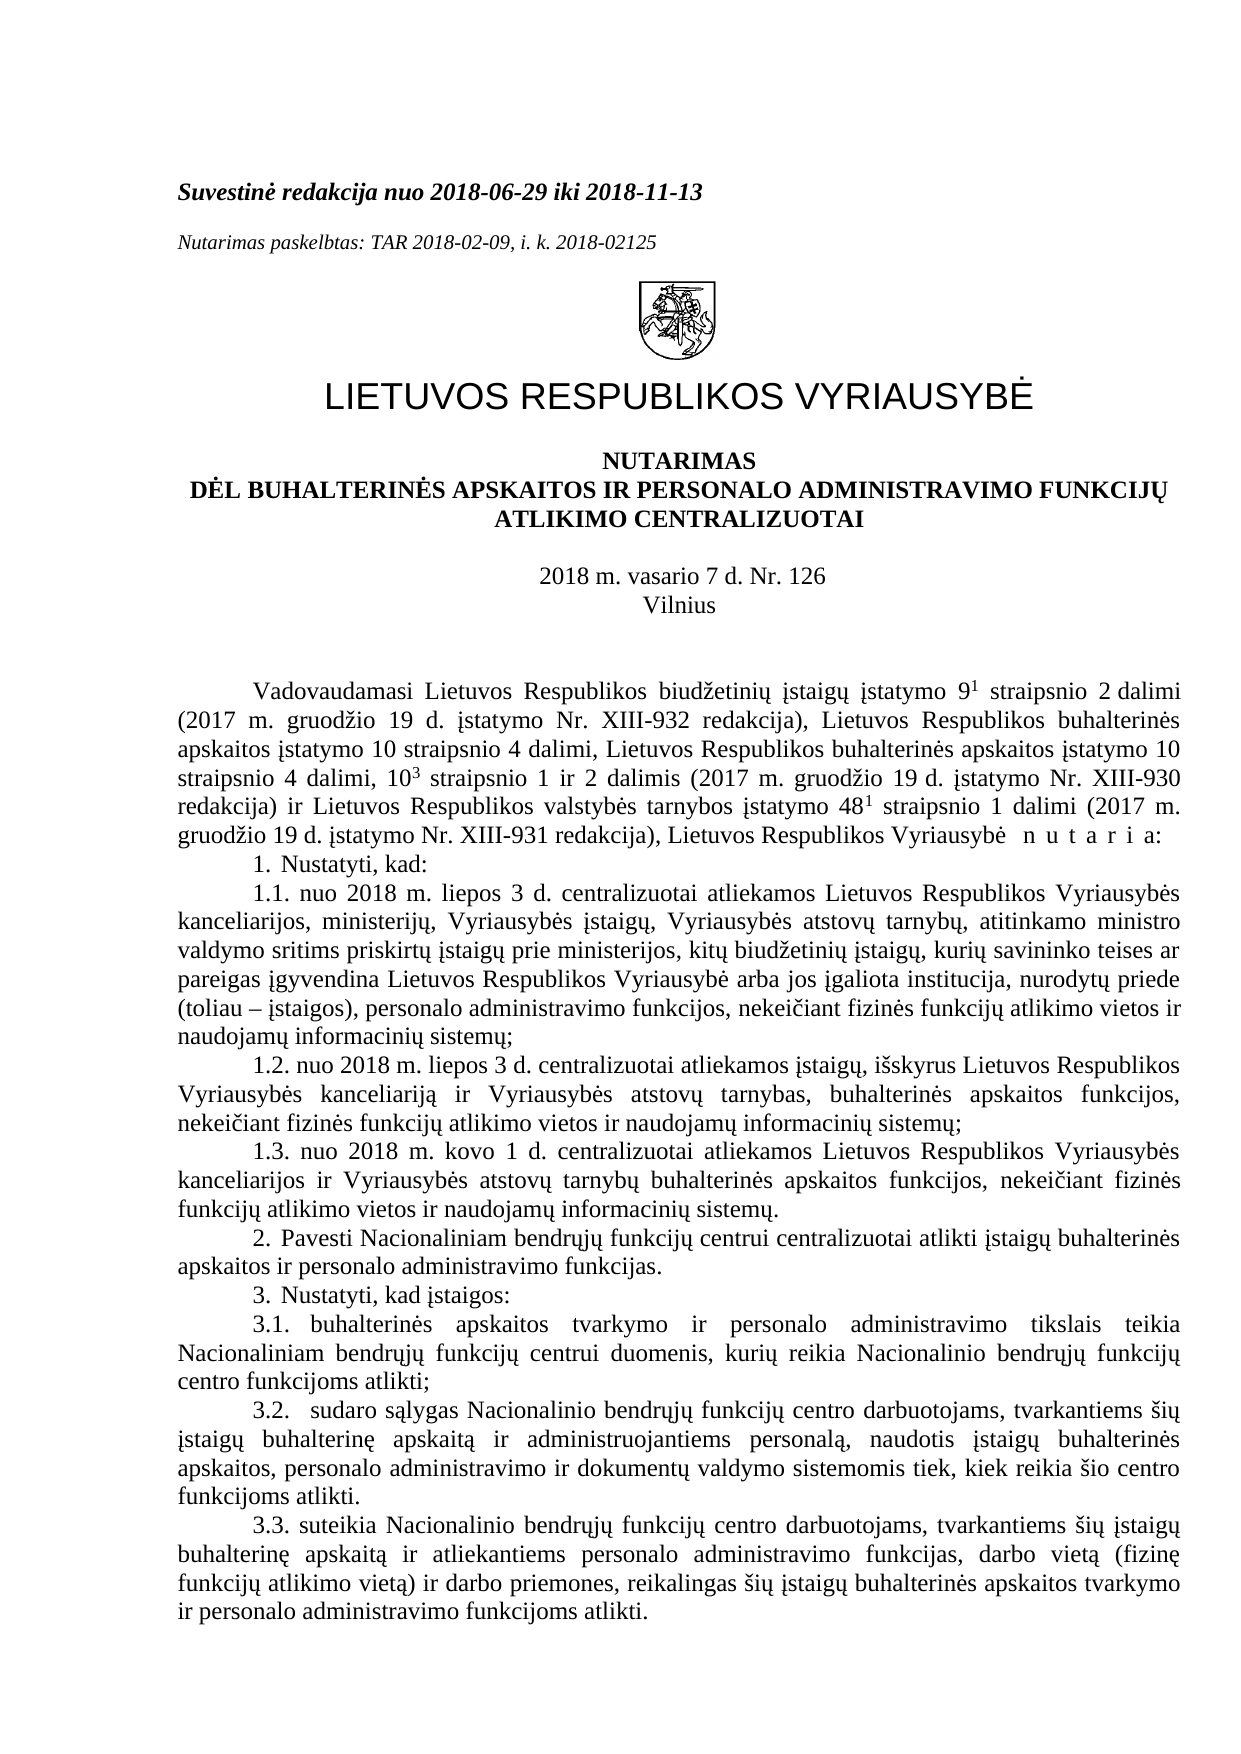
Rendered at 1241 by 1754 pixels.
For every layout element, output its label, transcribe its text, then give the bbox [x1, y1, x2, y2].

text 3.1. buhalterinės apskaitos tvarkymo ir personalo administravimo tikslais teikia Nacionaliniam bendrųjų funkcijų centrui duomenis, kurių reikia Nacionalinio bendrųjų funkcijų centro funkcijoms atlikti; [177, 1309, 1181, 1395]
text Suvestinė redakcija nuo 2018-06-29 iki 2018-11-13 [177, 177, 1181, 206]
text 2018 m. vasario 7 d. Nr. 126 [177, 561, 1181, 590]
text 1.3. nuo 2018 m. kovo 1 d. centralizuotai atliekamos Lietuvos Respublikos Vyriausybės kanceliarijos ir Vyriausybės atstovų tarnybų buhalterinės apskaitos funkcijos, nekeičiant fizinės funkcijų atlikimo vietos ir naudojamų informacinių sistemų. [177, 1136, 1181, 1223]
text 1.2. nuo 2018 m. liepos 3 d. centralizuotai atliekamos įstaigų, išskyrus Lietuvos Respublikos Vyriausybės kanceliariją ir Vyriausybės atstovų tarnybas, buhalterinės apskaitos funkcijos, nekeičiant fizinės funkcijų atlikimo vietos ir naudojamų informacinių sistemų; [177, 1050, 1181, 1136]
text 1.1. nuo 2018 m. liepos 3 d. centralizuotai atliekamos Lietuvos Respublikos Vyriausybės kanceliarijos, ministerijų, Vyriausybės įstaigų, Vyriausybės atstovų tarnybų, atitinkamo ministro valdymo sritims priskirtų įstaigų prie ministerijos, kitų biudžetinių įstaigų, kurių savininko teises ar pareigas įgyvendina Lietuvos Respublikos Vyriausybė arba jos įgaliota institucija, nurodytų priede (toliau – įstaigos), personalo administravimo funkcijos, nekeičiant fizinės funkcijų atlikimo vietos ir naudojamų informacinių sistemų; [177, 878, 1181, 1050]
text nutarimas [177, 446, 1181, 475]
text Nutarimas paskelbtas: TAR 2018-02-09, i. k. 2018-02125 [177, 230, 1181, 254]
text 3.2. sudaro sąlygas Nacionalinio bendrųjų funkcijų centro darbuotojams, tvarkantiems šių įstaigų buhalterinę apskaitą ir administruojantiems personalą, naudotis įstaigų buhalterinės apskaitos, personalo administravimo ir dokumentų valdymo sistemomis tiek, kiek reikia šio centro funkcijoms atlikti. [177, 1395, 1181, 1510]
text 1. Nustatyti, kad: [177, 849, 1181, 878]
text 2. Pavesti Nacionaliniam bendrųjų funkcijų centrui centralizuotai atlikti įstaigų buhalterinės apskaitos ir personalo administravimo funkcijas. [177, 1223, 1181, 1280]
text 3.3. suteikia Nacionalinio bendrųjų funkcijų centro darbuotojams, tvarkantiems šių įstaigų buhalterinę apskaitą ir atliekantiems personalo administravimo funkcijas, darbo vietą (fizinę funkcijų atlikimo vietą) ir darbo priemones, reikalingas šių įstaigų buhalterinės apskaitos tvarkymo ir personalo administravimo funkcijoms atlikti. [177, 1510, 1181, 1625]
text 3. Nustatyti, kad įstaigos: [177, 1280, 1181, 1309]
text Vadovaudamasi Lietuvos Respublikos biudžetinių įstaigų įstatymo 91 straipsnio 2 dalimi (2017 m. gruodžio 19 d. įstatymo Nr. XIII-932 redakcija), Lietuvos Respublikos buhalterinės apskaitos įstatymo 10 straipsnio 4 dalimi, Lietuvos Respublikos buhalterinės apskaitos įstatymo 10 straipsnio 4 dalimi, 103 straipsnio 1 ir 2 dalimis (2017 m. gruodžio 19 d. įstatymo Nr. XIII-930 redakcija) ir Lietuvos Respublikos valstybės tarnybos įstatymo 481 straipsnio 1 dalimi (2017 m. gruodžio 19 d. įstatymo Nr. XIII-931 redakcija), Lietuvos Respublikos Vyriausybė nutaria: [177, 676, 1181, 849]
text DĖL BUHALTERINĖS APSKAITOS IR PERSONALO ADMINISTRAVIMO FUNKCIJŲ ATLIKIMO CENTRALIZUOTAI [177, 475, 1181, 533]
text Lietuvos Respublikos Vyriausybė [177, 374, 1181, 418]
text Vilnius [177, 590, 1181, 619]
